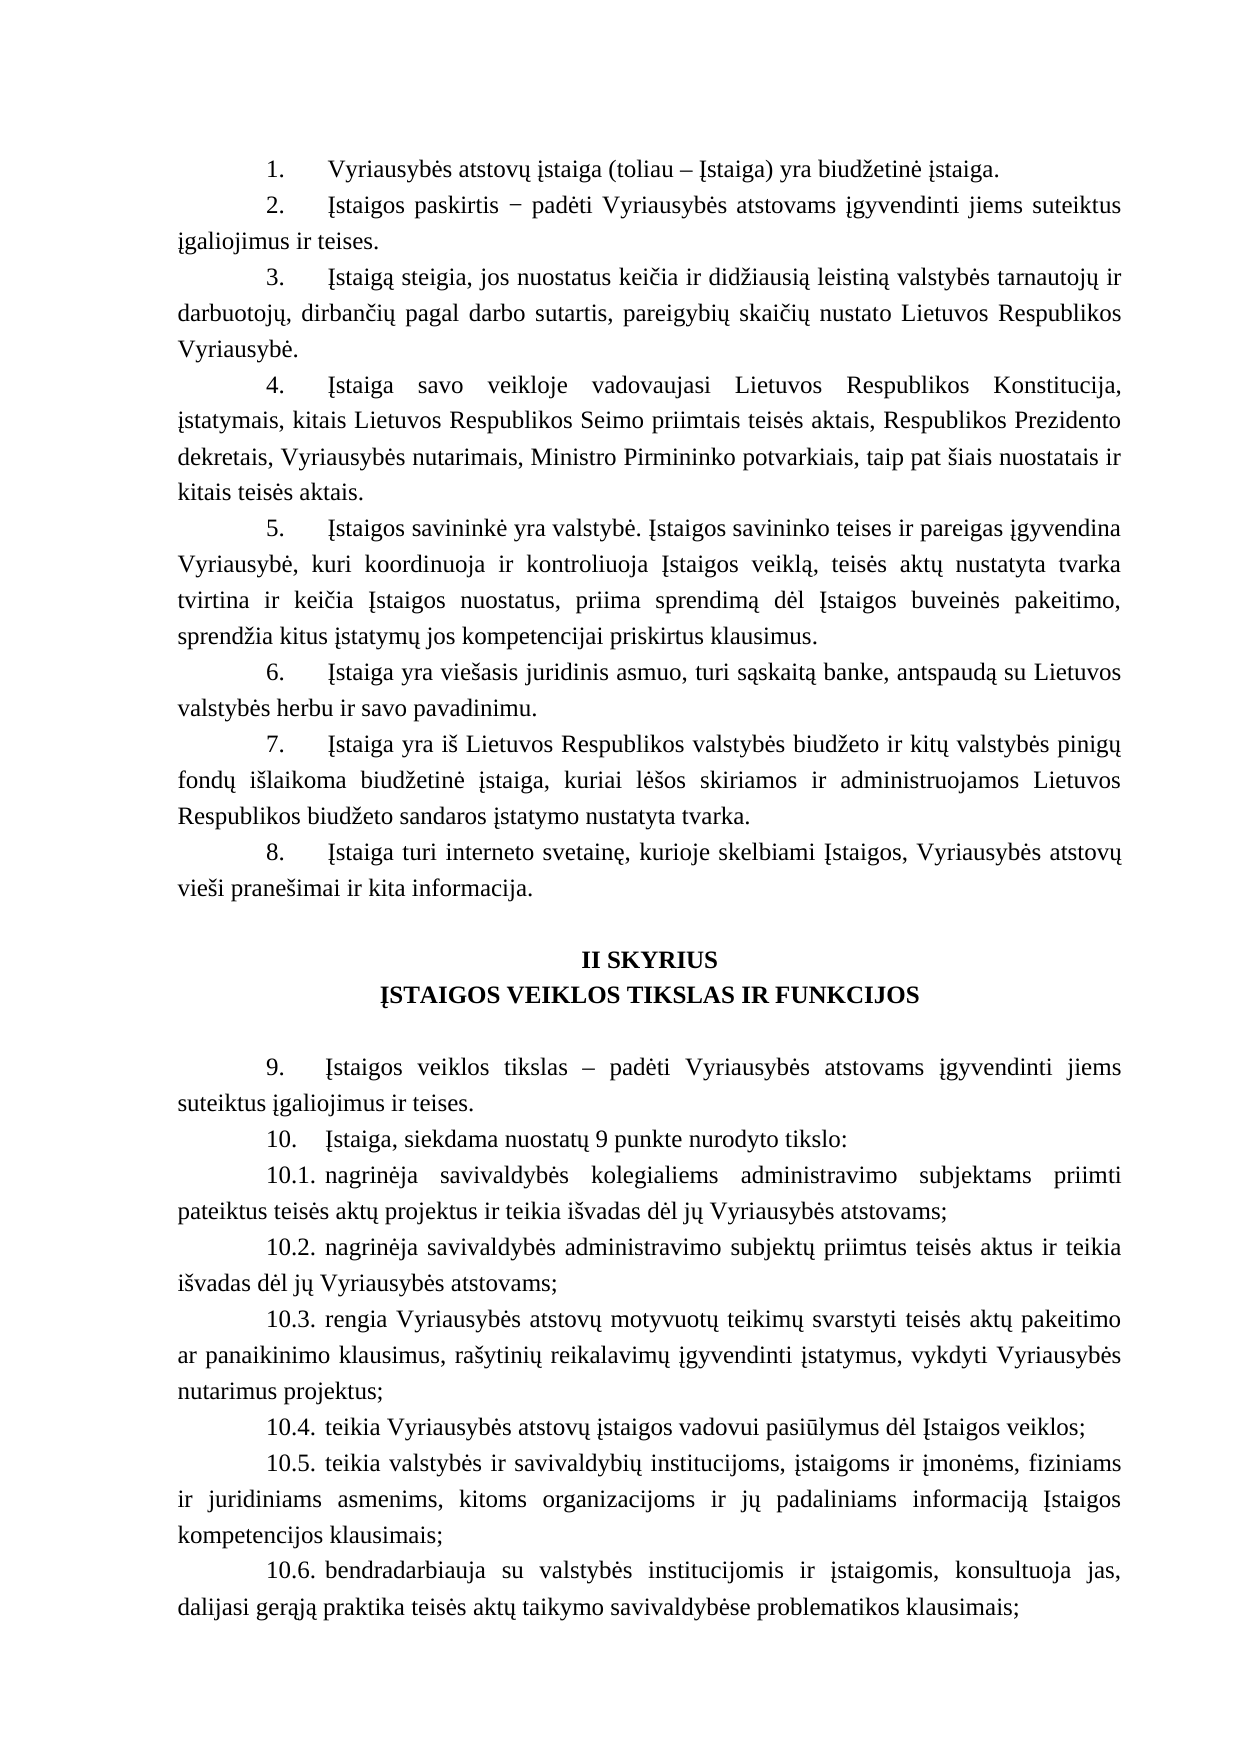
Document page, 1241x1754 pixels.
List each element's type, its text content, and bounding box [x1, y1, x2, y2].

text 3. Įstaigą steigia, jos nuostatus keičia ir didžiausią leistiną valstybės tarnautojų ir darbuotojų, dirbančių pagal darbo sutartis, pareigybių skaičių nustato Lietuvos Respublikos Vyriausybė. [177, 262, 1122, 362]
text 10.2. nagrinėja savivaldybės administravimo subjektų priimtus teisės aktus ir teikia išvadas dėl jų Vyriausybės atstovams; [177, 1232, 1122, 1297]
text 10.5. teikia valstybės ir savivaldybių institucijoms, įstaigoms ir įmonėms, fiziniams ir juridiniams asmenims, kitoms organizacijoms ir jų padaliniams informaciją Įstaigos kompetencijos klausimais; [177, 1448, 1122, 1548]
text 1. Vyriausybės atstovų įstaiga (toliau – Įstaiga) yra biudžetinė įstaiga. [177, 154, 1122, 183]
text 6. Įstaiga yra viešasis juridinis asmuo, turi sąskaitą banke, antspaudą su Lietuvos valstybės herbu ir savo pavadinimu. [177, 657, 1122, 722]
text 7. Įstaiga yra iš Lietuvos Respublikos valstybės biudžeto ir kitų valstybės pinigų fondų išlaikoma biudžetinė įstaiga, kuriai lėšos skiriamos ir administruojamos Lietuvos Respublikos biudžeto sandaros įstatymo nustatyta tvarka. [177, 729, 1122, 830]
text ĮSTAIGOS VEIKLOS TIKSLAS IR FUNKCIJOS [177, 981, 1122, 1009]
text 2. Įstaigos paskirtis − padėti Vyriausybės atstovams įgyvendinti jiems suteiktus įgaliojimus ir teises. [177, 190, 1122, 255]
text 10. Įstaiga, siekdama nuostatų 9 punkte nurodyto tikslo: [177, 1124, 1122, 1153]
text 5. Įstaigos savininkė yra valstybė. Įstaigos savininko teises ir pareigas įgyvendina Vyriausybė, kuri koordinuoja ir kontroliuoja Įstaigos veiklą, teisės aktų nustatyta tvarka tvirtina ir keičia Įstaigos nuostatus, priima sprendimą dėl Įstaigos buveinės pakeitimo, sprendžia kitus įstatymų jos kompetencijai priskirtus klausimus. [177, 513, 1122, 650]
text 10.1. nagrinėja savivaldybės kolegialiems administravimo subjektams priimti pateiktus teisės aktų projektus ir teikia išvadas dėl jų Vyriausybės atstovams; [177, 1160, 1122, 1225]
text 10.3. rengia Vyriausybės atstovų motyvuotų teikimų svarstyti teisės aktų pakeitimo ar panaikinimo klausimus, rašytinių reikalavimų įgyvendinti įstatymus, vykdyti Vyriausybės nutarimus projektus; [177, 1304, 1122, 1405]
text 10.4. teikia Vyriausybės atstovų įstaigos vadovui pasiūlymus dėl Įstaigos veiklos; [177, 1412, 1122, 1441]
text 8. Įstaiga turi interneto svetainę, kurioje skelbiami Įstaigos, Vyriausybės atstovų vieši pranešimai ir kita informacija. [177, 837, 1122, 902]
text 9. Įstaigos veiklos tikslas – padėti Vyriausybės atstovams įgyvendinti jiems suteiktus įgaliojimus ir teises. [177, 1052, 1122, 1117]
text 10.6. bendradarbiauja su valstybės institucijomis ir įstaigomis, konsultuoja jas, dalijasi gerąją praktika teisės aktų taikymo savivaldybėse problematikos klausimais; [177, 1556, 1122, 1620]
text 4. Įstaiga savo veikloje vadovaujasi Lietuvos Respublikos Konstitucija, įstatymais, kitais Lietuvos Respublikos Seimo priimtais teisės aktais, Respublikos Prezidento dekretais, Vyriausybės nutarimais, Ministro Pirmininko potvarkiais, taip pat šiais nuostatais ir kitais teisės aktais. [177, 370, 1122, 506]
text II SKYRIUS [177, 945, 1122, 973]
